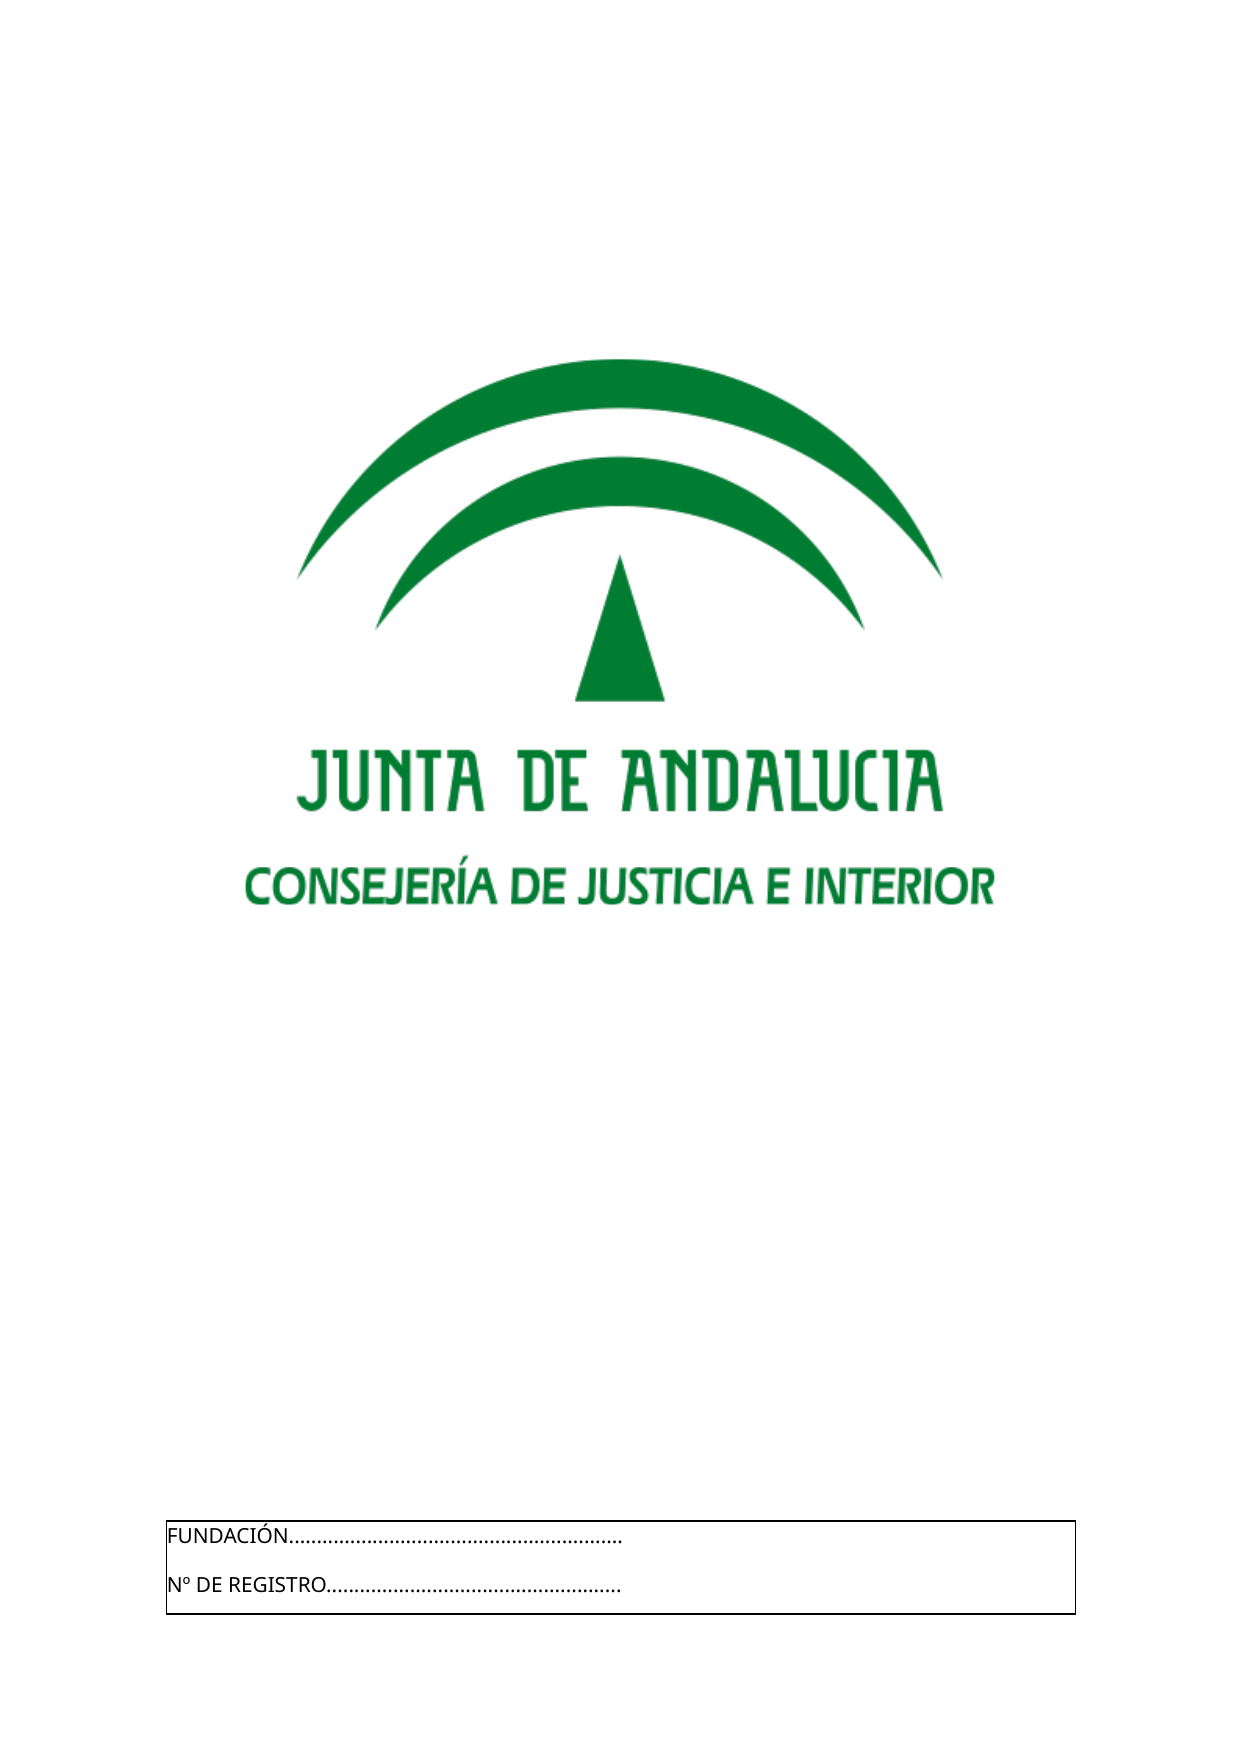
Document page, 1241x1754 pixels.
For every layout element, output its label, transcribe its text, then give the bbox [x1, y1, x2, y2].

table_header FUNDACIÓN............................................................ Nº DE REGISTRO..................................................... [167, 1522, 1075, 1613]
picture [230, 242, 1012, 1024]
